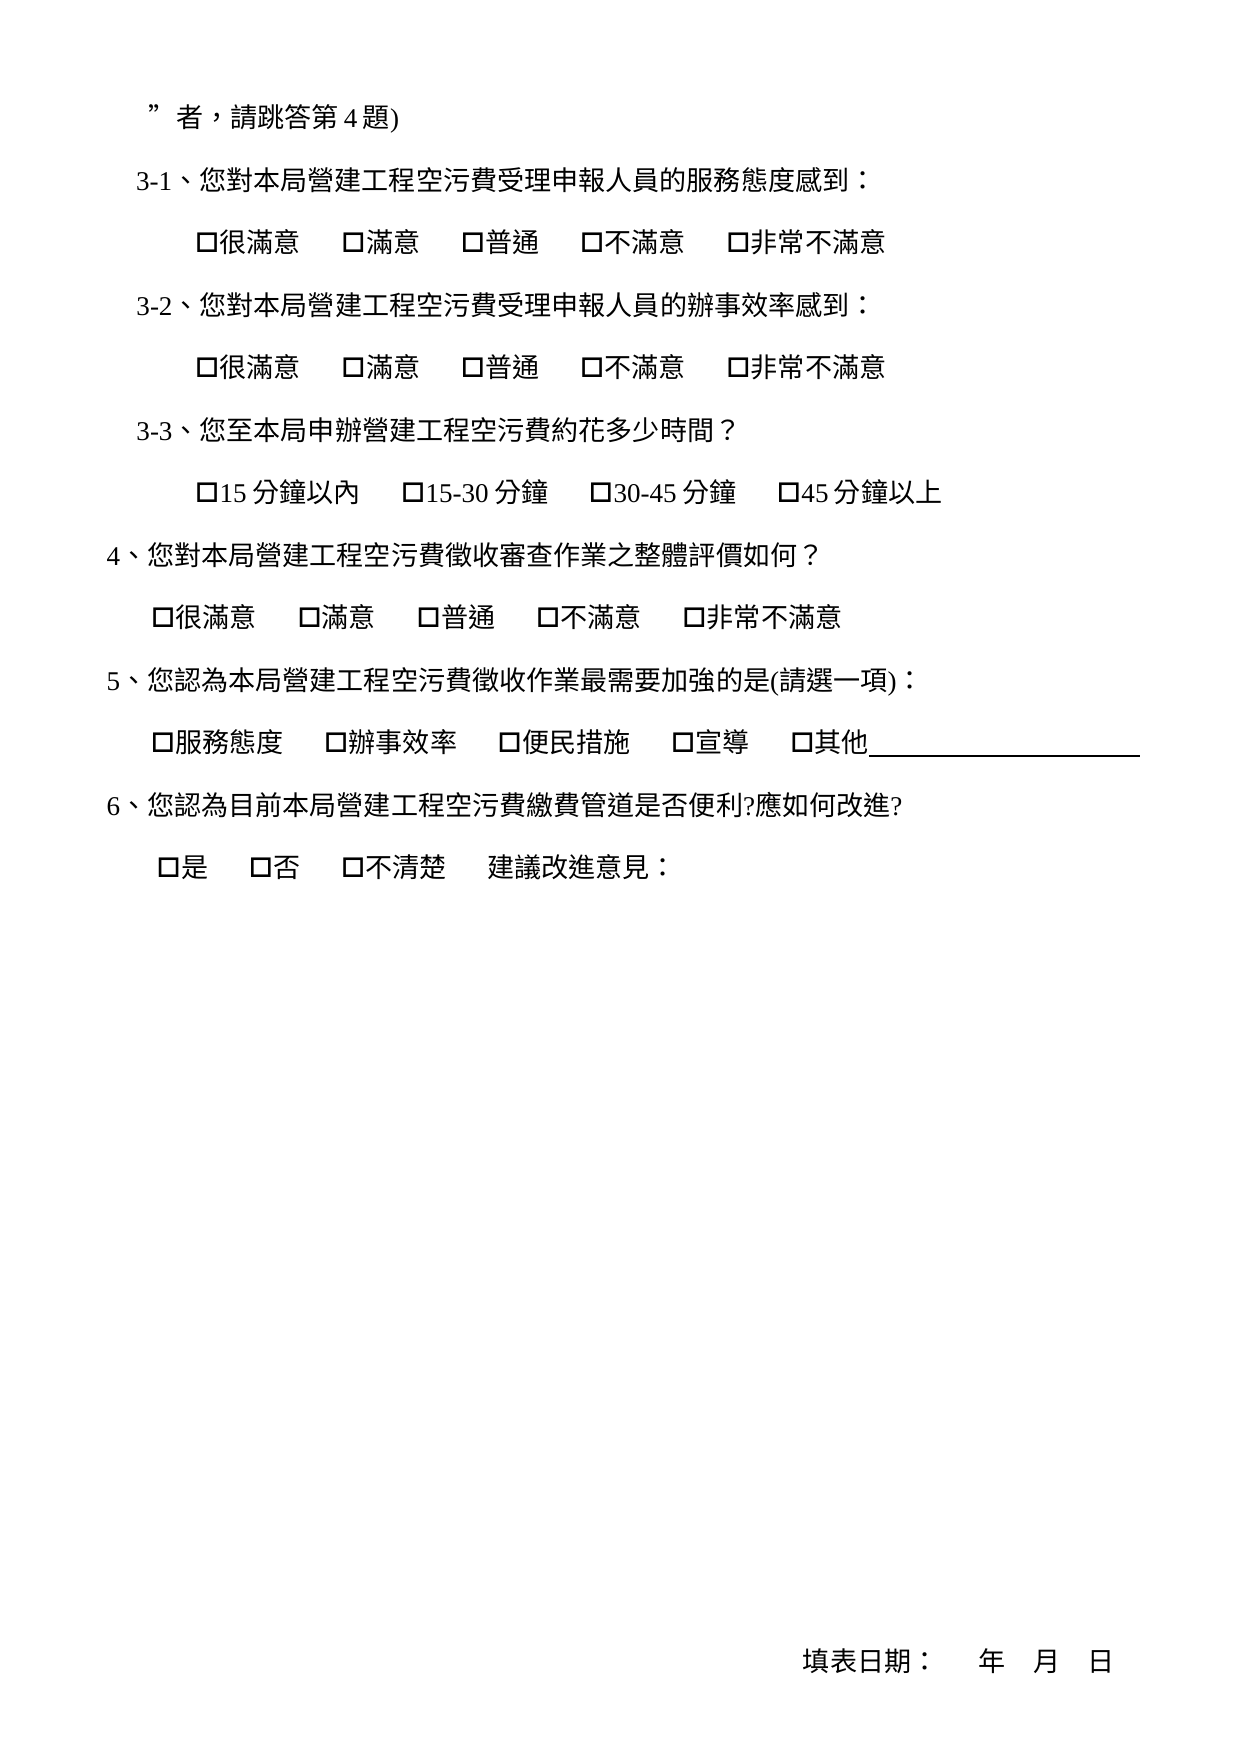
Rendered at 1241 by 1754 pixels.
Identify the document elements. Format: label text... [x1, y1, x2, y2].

text 很滿意 滿意 普通 不滿意 非常不滿意 [195, 324, 1152, 386]
text 5、您認為本局營建工程空污費徵收作業最需要加強的是(請選一項)： [106, 636, 1152, 699]
text 4、您對本局營建工程空污費徵收審查作業之整體評價如何？ [106, 511, 1152, 574]
text 很滿意 滿意 普通 不滿意 非常不滿意 [151, 574, 1152, 636]
text 3-3、您至本局申辦營建工程空污費約花多少時間？ [136, 386, 1152, 449]
text 15分鐘以內 15-30分鐘 30-45分鐘 45分鐘以上 [195, 449, 1152, 511]
text 3-1、您對本局營建工程空污費受理申報人員的服務態度感到： [136, 136, 1152, 199]
text 6、您認為目前本局營建工程空污費繳費管道是否便利?應如何改進? [106, 761, 1152, 824]
text 服務態度 辦事效率 便民措施 宣導 其他 [106, 699, 1152, 761]
text ”者，請跳答第4題) [106, 74, 1152, 136]
text 3-2、您對本局營建工程空污費受理申報人員的辦事效率感到： [136, 261, 1152, 324]
text 是 否 不清楚 建議改進意見： [106, 824, 1152, 886]
text 很滿意 滿意 普通 不滿意 非常不滿意 [195, 199, 1152, 261]
